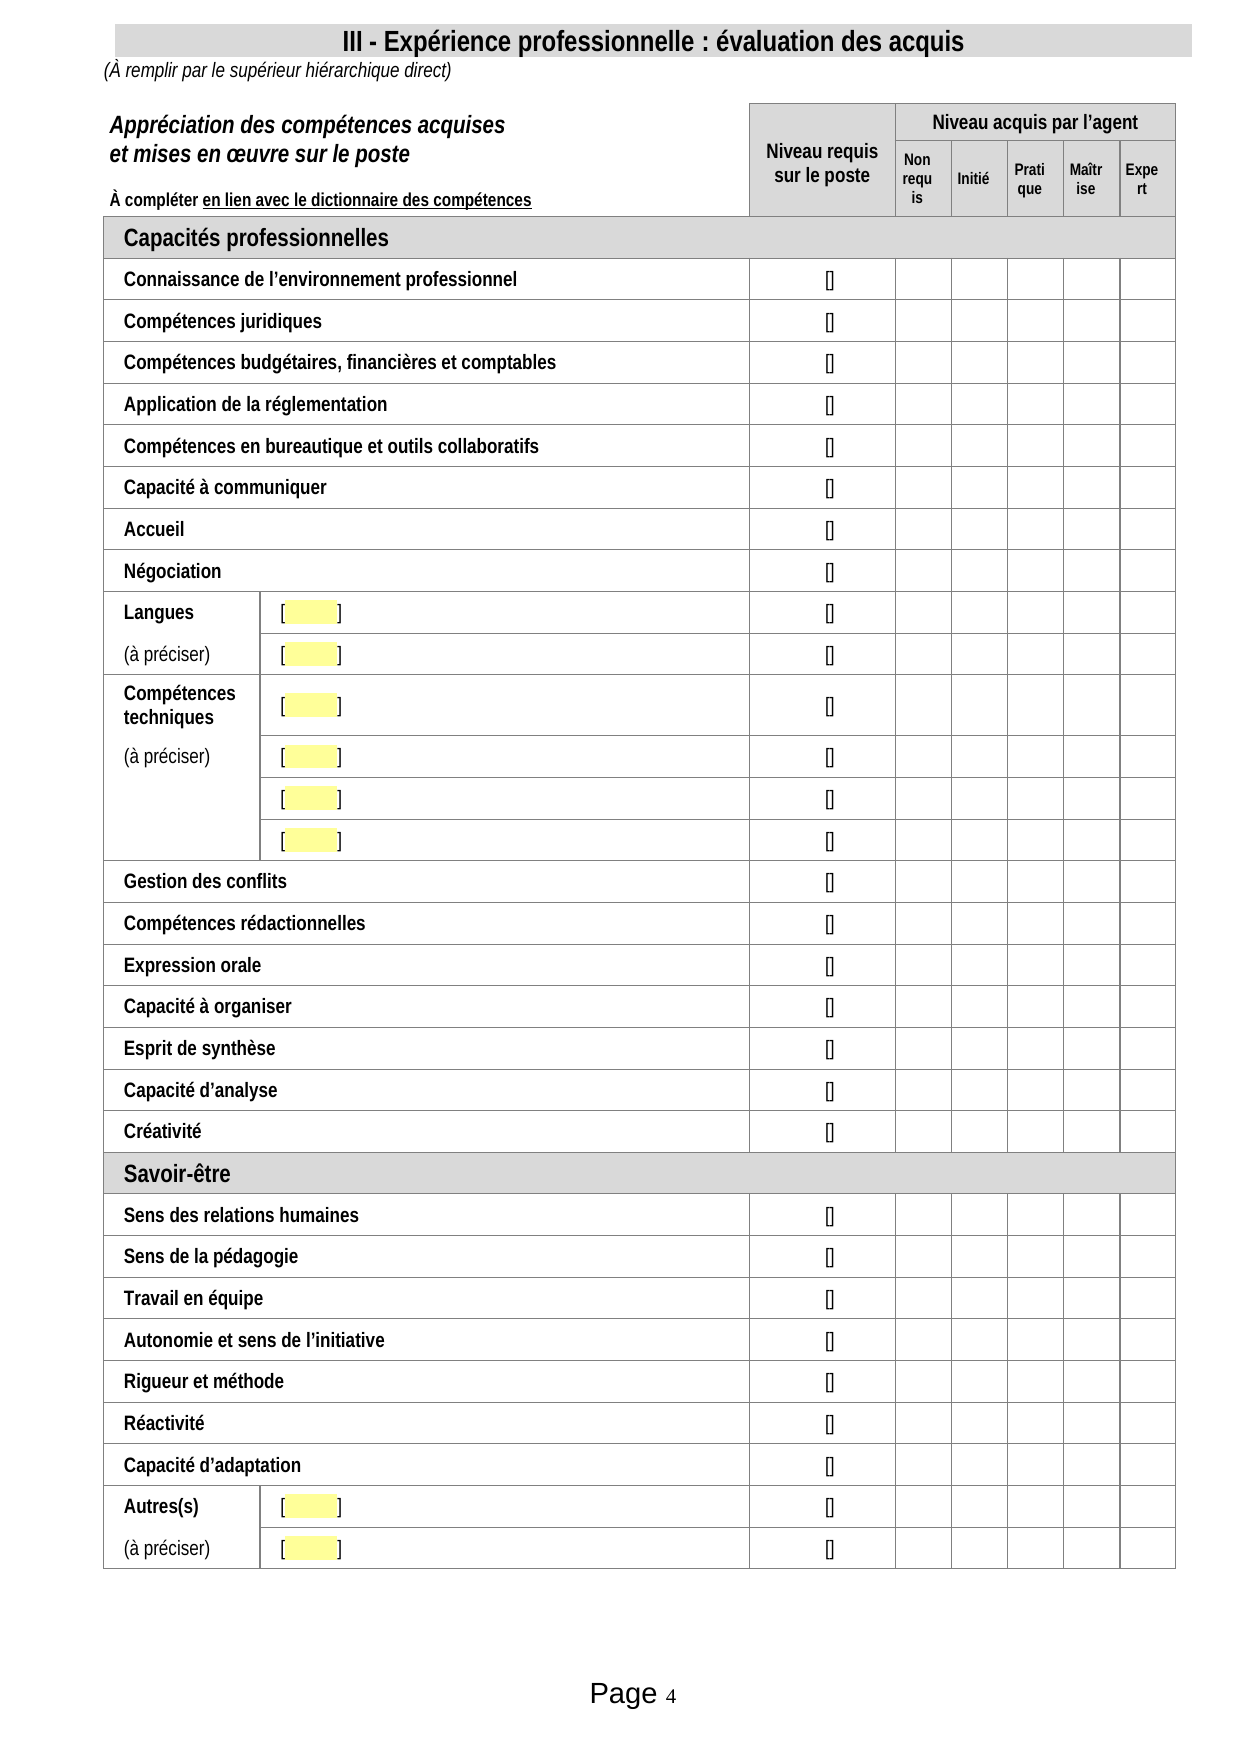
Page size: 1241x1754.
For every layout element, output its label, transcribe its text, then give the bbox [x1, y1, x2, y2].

table_cell [1121, 592, 1175, 633]
table_cell [1064, 634, 1119, 674]
table_cell [952, 675, 1007, 735]
table_cell [1064, 259, 1119, 299]
table_cell [1064, 1444, 1119, 1485]
table_cell [] [750, 634, 895, 674]
table_cell [1008, 1111, 1063, 1152]
table_cell [1121, 1070, 1175, 1110]
table_cell [1064, 1403, 1119, 1443]
table_cell [ ] [261, 736, 749, 777]
table_cell [ ] [261, 820, 749, 860]
table_cell [1008, 1194, 1063, 1235]
table_cell [952, 1070, 1007, 1110]
table_cell [952, 300, 1007, 341]
table_cell [] [750, 467, 895, 508]
table_cell [896, 259, 951, 299]
table_cell Connaissance de l’environnement professionnel [104, 259, 749, 299]
table_cell [] [750, 1444, 895, 1485]
table_cell [1008, 342, 1063, 383]
table_cell Capacités professionnelles [104, 217, 1175, 258]
table_cell Sens des relations humaines [104, 1194, 749, 1235]
table_cell [1008, 467, 1063, 508]
table_cell [1008, 903, 1063, 943]
table_cell Autonomie et sens de l’initiative [104, 1319, 749, 1360]
table_cell (à préciser) [104, 633, 259, 674]
table_cell [896, 903, 951, 943]
table_cell [1064, 1236, 1119, 1277]
table_cell [952, 425, 1007, 466]
table_cell [1121, 1278, 1175, 1318]
table_cell [1064, 509, 1119, 549]
table_cell [896, 1361, 951, 1402]
table_cell Gestion des conflits [104, 861, 749, 902]
table_cell [] [750, 425, 895, 466]
table_cell [896, 592, 951, 633]
table_cell [1121, 1028, 1175, 1068]
table_cell [] [750, 736, 895, 777]
table_cell [1121, 259, 1175, 299]
table_cell [1121, 861, 1175, 902]
table_cell [896, 300, 951, 341]
table_cell Capacité d’adaptation [104, 1444, 749, 1485]
table_cell Compétences rédactionnelles [104, 903, 749, 943]
table_cell [1064, 1070, 1119, 1110]
table_cell [] [750, 861, 895, 902]
table_cell [ ] [261, 675, 749, 735]
table_cell [1121, 1403, 1175, 1443]
table_cell [1121, 342, 1175, 383]
table_cell [896, 820, 951, 860]
table_cell [952, 259, 1007, 299]
table_cell [] [750, 550, 895, 591]
table_cell (à préciser) [104, 735, 259, 777]
table_cell [1121, 384, 1175, 424]
table_cell [952, 1361, 1007, 1402]
table_cell [952, 550, 1007, 591]
table_cell [] [750, 1236, 895, 1277]
table_cell [ ] [261, 634, 749, 674]
table_cell [1008, 986, 1063, 1027]
table_cell [896, 986, 951, 1027]
table_cell [] [750, 1403, 895, 1443]
table_cell [] [750, 820, 895, 860]
table_cell [896, 1028, 951, 1068]
table_cell [1121, 675, 1175, 735]
table_cell [896, 1236, 951, 1277]
table_cell Capacité d’analyse [104, 1070, 749, 1110]
table_cell [ ] [261, 1486, 749, 1527]
table_cell [896, 467, 951, 508]
table_cell [1008, 1486, 1063, 1527]
table_cell [1121, 550, 1175, 591]
table_cell [1121, 300, 1175, 341]
table_cell Expert [1121, 141, 1175, 216]
table_cell [] [750, 778, 895, 818]
table_cell [1008, 509, 1063, 549]
table_cell [] [750, 1486, 895, 1527]
table_cell [1008, 592, 1063, 633]
table_cell [104, 777, 259, 818]
table_cell [896, 945, 951, 985]
table_cell [1064, 1528, 1119, 1568]
table_cell [896, 550, 951, 591]
table_cell [1121, 1319, 1175, 1360]
table_cell [] [750, 1319, 895, 1360]
table_cell [1064, 945, 1119, 985]
table_cell Accueil [104, 509, 749, 549]
table_cell [1064, 820, 1119, 860]
table_cell [1064, 467, 1119, 508]
table_cell [1008, 384, 1063, 424]
table_cell [952, 1403, 1007, 1443]
table_cell [] [750, 300, 895, 341]
table_cell [1121, 1361, 1175, 1402]
table_cell [952, 1528, 1007, 1568]
table_cell [1121, 778, 1175, 818]
table_cell [1064, 384, 1119, 424]
table_cell Sens de la pédagogie [104, 1236, 749, 1277]
table_cell Compétences juridiques [104, 300, 749, 341]
table_cell [1121, 1528, 1175, 1568]
table_cell [952, 1028, 1007, 1068]
table_cell [1121, 1444, 1175, 1485]
table_cell [1008, 778, 1063, 818]
table_cell [952, 986, 1007, 1027]
table_cell [1121, 903, 1175, 943]
table_cell [1121, 634, 1175, 674]
table_cell (à préciser) [104, 1527, 259, 1568]
table_cell [1008, 820, 1063, 860]
table_cell Maîtrise [1064, 141, 1119, 216]
table_cell [1121, 820, 1175, 860]
table_cell [] [750, 1111, 895, 1152]
table_cell [1121, 1236, 1175, 1277]
table_cell [952, 1319, 1007, 1360]
table_cell [896, 1444, 951, 1485]
table_cell [1064, 1278, 1119, 1318]
table_cell [1121, 945, 1175, 985]
table_cell [952, 903, 1007, 943]
table_cell [1121, 1194, 1175, 1235]
table_cell [1121, 425, 1175, 466]
table_cell [1121, 1111, 1175, 1152]
table_cell Travail en équipe [104, 1278, 749, 1318]
table_cell [] [750, 259, 895, 299]
table_cell [1008, 1070, 1063, 1110]
table_cell [1064, 550, 1119, 591]
table_cell [896, 1403, 951, 1443]
table_cell [] [750, 903, 895, 943]
table_cell [896, 1194, 951, 1235]
table_cell [] [750, 1528, 895, 1568]
table_cell [1008, 861, 1063, 902]
table_header Appréciation des compétences acquises et mises en œuvre sur le poste À compléter en lien avec le dictionnaire des compétences [104, 103, 749, 216]
table_cell Autres(s) [104, 1486, 259, 1527]
table_cell [] [750, 986, 895, 1027]
table_cell [1064, 1319, 1119, 1360]
table_cell Négociation [104, 550, 749, 591]
table_cell [] [750, 1070, 895, 1110]
table_cell [] [750, 509, 895, 549]
table_cell [896, 1111, 951, 1152]
table_cell Rigueur et méthode [104, 1361, 749, 1402]
table_cell [1008, 1319, 1063, 1360]
table_cell [] [750, 1278, 895, 1318]
table_cell [952, 1278, 1007, 1318]
table_cell [1064, 861, 1119, 902]
table_cell [896, 1528, 951, 1568]
table_cell [] [750, 675, 895, 735]
table_cell [896, 384, 951, 424]
table_cell [1008, 1361, 1063, 1402]
table_cell [896, 1486, 951, 1527]
table_cell [952, 592, 1007, 633]
table_cell [952, 736, 1007, 777]
table_header III - Expérience professionnelle : évaluation des acquis [115, 24, 1192, 57]
table_cell [1064, 342, 1119, 383]
table_cell [952, 1444, 1007, 1485]
table_cell [] [750, 1028, 895, 1068]
table_cell [1008, 1028, 1063, 1068]
table_cell [896, 1319, 951, 1360]
table_cell Application de la réglementation [104, 384, 749, 424]
table_cell [952, 945, 1007, 985]
table_cell [1121, 736, 1175, 777]
table_cell [1064, 300, 1119, 341]
table_cell Compétences budgétaires, financières et comptables [104, 342, 749, 383]
table_cell Esprit de synthèse [104, 1028, 749, 1068]
table_cell [952, 1236, 1007, 1277]
table_cell [] [750, 342, 895, 383]
table_cell [1064, 1486, 1119, 1527]
table_cell [1064, 1194, 1119, 1235]
table_cell [1064, 592, 1119, 633]
table_cell [896, 861, 951, 902]
table_cell [1064, 1028, 1119, 1068]
table_cell [1008, 425, 1063, 466]
table_cell [952, 1486, 1007, 1527]
table_cell [952, 1111, 1007, 1152]
table_cell [1064, 1111, 1119, 1152]
table_cell [1064, 903, 1119, 943]
table_cell [1121, 467, 1175, 508]
table_cell [896, 1070, 951, 1110]
table_cell [952, 509, 1007, 549]
table_cell [896, 1278, 951, 1318]
table_cell [104, 819, 259, 860]
table_cell Langues [104, 592, 259, 633]
table_cell [1008, 259, 1063, 299]
table_cell [1064, 1361, 1119, 1402]
table_cell [1008, 300, 1063, 341]
table_cell [896, 634, 951, 674]
table_cell [] [750, 384, 895, 424]
table_cell Pratique [1008, 141, 1063, 216]
table_cell [1008, 675, 1063, 735]
table_cell [1008, 945, 1063, 985]
table_cell [ ] [261, 778, 749, 818]
table_cell [952, 1194, 1007, 1235]
table_cell Initié [952, 141, 1007, 216]
table_cell [ ] [261, 592, 749, 633]
table_cell [1008, 550, 1063, 591]
table_cell [] [750, 1361, 895, 1402]
table_header Niveau acquis par l’agent [896, 104, 1175, 140]
table_cell [1064, 778, 1119, 818]
table_cell [952, 778, 1007, 818]
table_cell [ ] [261, 1528, 749, 1568]
table_cell [1064, 425, 1119, 466]
table_cell Expression orale [104, 945, 749, 985]
table_cell Capacité à communiquer [104, 467, 749, 508]
table_cell [952, 820, 1007, 860]
table_cell [896, 736, 951, 777]
table_cell [] [750, 945, 895, 985]
table_cell Compétences en bureautique et outils collaboratifs [104, 425, 749, 466]
table_cell [896, 778, 951, 818]
table_cell Capacité à organiser [104, 986, 749, 1027]
table_cell Non requis [896, 141, 951, 216]
table_cell [1064, 675, 1119, 735]
table_cell Créativité [104, 1111, 749, 1152]
table_cell [1121, 509, 1175, 549]
table_cell [952, 342, 1007, 383]
table_cell Savoir-être [104, 1153, 1175, 1193]
table_cell [1064, 986, 1119, 1027]
table_cell [1008, 1444, 1063, 1485]
table_cell [1008, 1236, 1063, 1277]
table_cell [1121, 986, 1175, 1027]
table_cell [952, 384, 1007, 424]
table_header Niveau requis sur le poste [750, 104, 895, 216]
table_cell Réactivité [104, 1403, 749, 1443]
table_cell [1008, 1403, 1063, 1443]
table_cell [952, 634, 1007, 674]
table_cell [896, 509, 951, 549]
table_cell [896, 675, 951, 735]
table_cell [1121, 1486, 1175, 1527]
text (À remplir par le supérieur hiérarchique direct) [103, 57, 1152, 81]
table_cell [] [750, 1194, 895, 1235]
table_cell [1008, 736, 1063, 777]
table_cell [] [750, 592, 895, 633]
table_cell [952, 861, 1007, 902]
table_cell [1008, 1278, 1063, 1318]
table_cell [1064, 736, 1119, 777]
table_cell [952, 467, 1007, 508]
table_cell Compétences techniques [104, 675, 259, 735]
table_cell [1008, 1528, 1063, 1568]
table_cell [896, 425, 951, 466]
table_cell [896, 342, 951, 383]
table_cell [1008, 634, 1063, 674]
